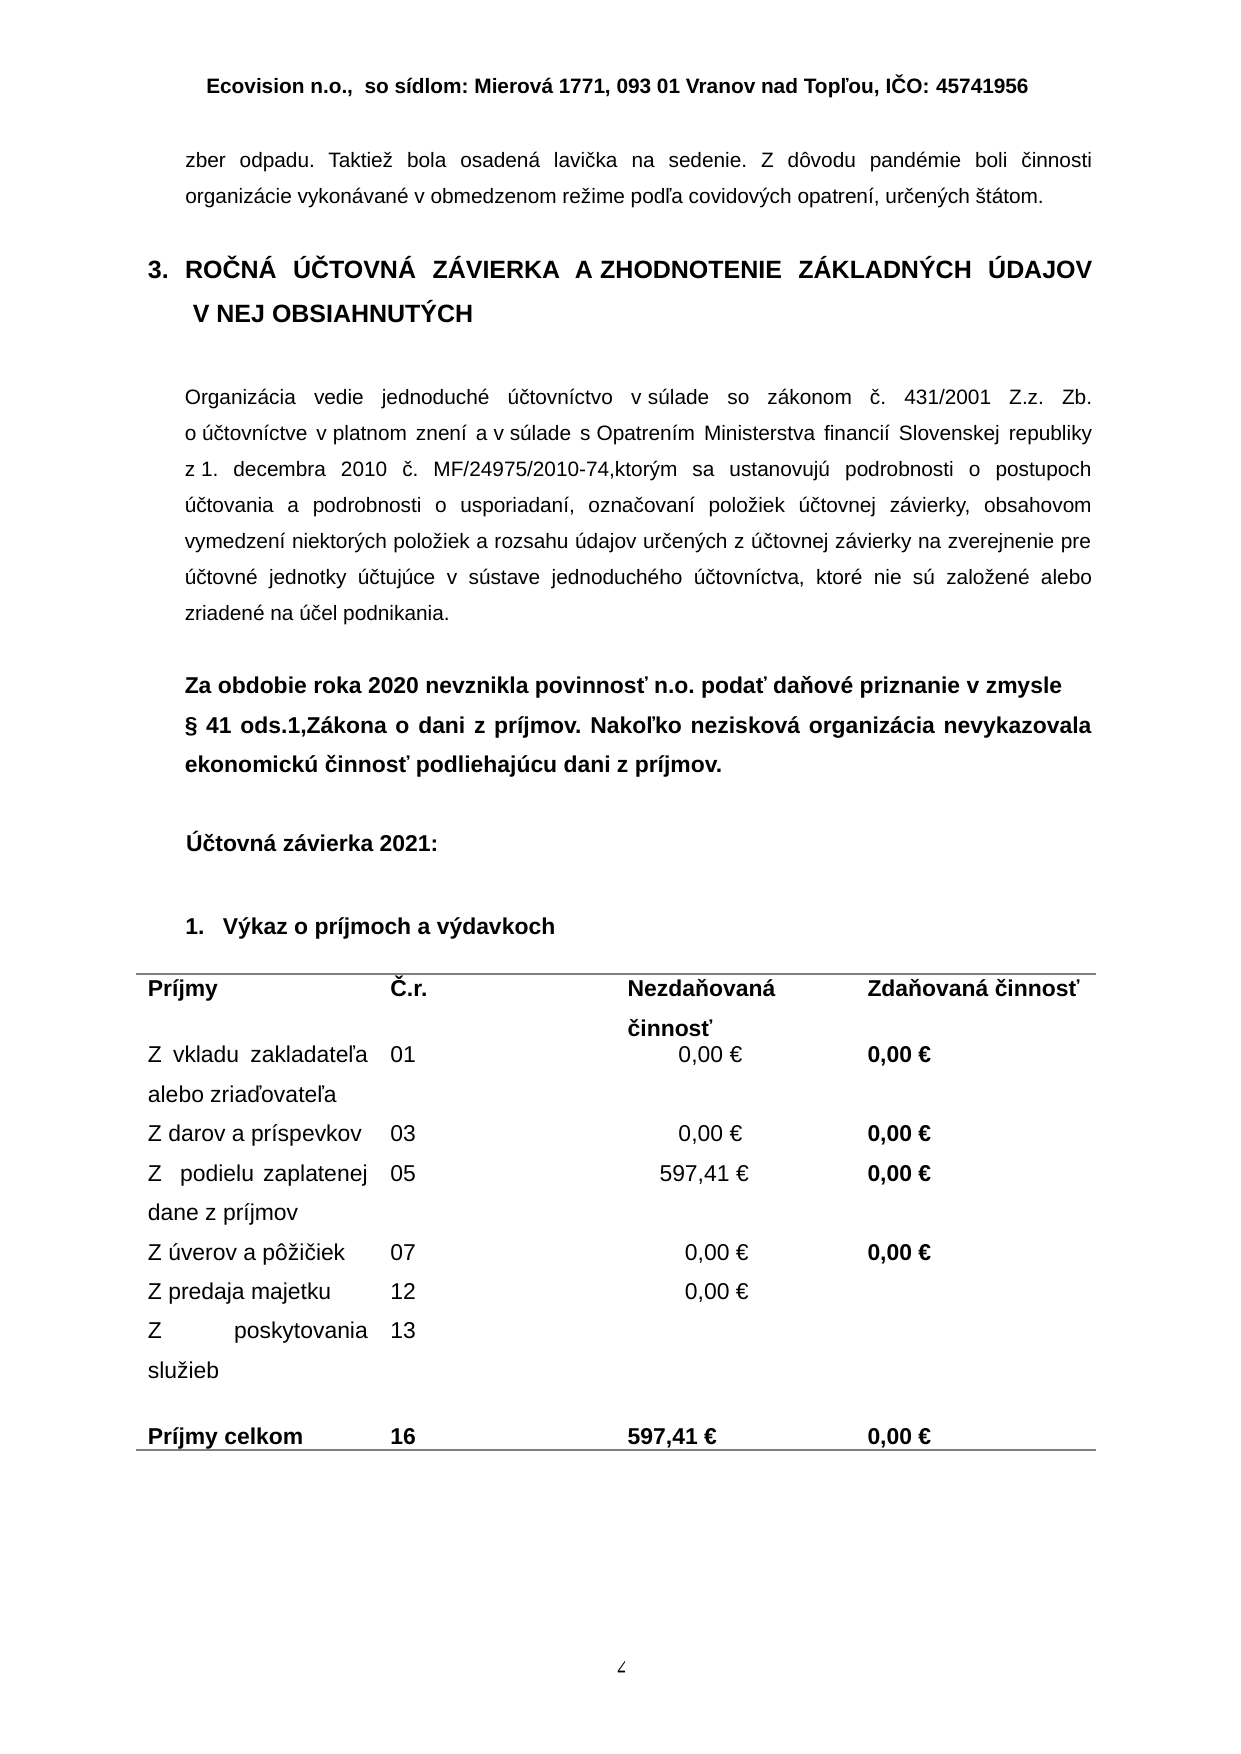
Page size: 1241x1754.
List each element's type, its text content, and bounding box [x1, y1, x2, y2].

table_cell 0,00 € [856, 1423, 1096, 1449]
table_header Nezdaňovaná činnosť [616, 975, 856, 1041]
table_cell 0,00 € 0,00 € 0,00 € 0,00 € [856, 1041, 1096, 1423]
text Účtovná závierka 2021: [148, 830, 1093, 857]
table_cell 16 [379, 1423, 616, 1449]
table_header Zdaňovaná činnosť [856, 975, 1096, 1041]
table_header Príjmy [136, 975, 379, 1041]
table_header Č.r. [379, 975, 616, 1041]
subtitle 3. Ročná účtovná závierka a zhodnotenie základných údajov v nej obsiahnutých [148, 255, 1093, 327]
text zber odpadu. Taktiež bola osadená lavička na sedenie. Z dôvodu pandémie boli činnosti organizácie vykonávané v obmedzenom režime podľa covidových opatrení, určených štátom. [185, 148, 1093, 207]
table_cell Príjmy celkom [136, 1423, 379, 1449]
table_cell 597,41 € [616, 1423, 856, 1449]
text Za obdobie roka 2020 nevznikla povinnosť n.o. podať daňové priznanie v zmysle [184, 672, 1093, 699]
table_cell 0,00 € 0,00 € 597,41 € 0,00 € 0,00 € [616, 1041, 856, 1423]
list Výkaz o príjmoch a výdavkoch [185, 913, 1093, 939]
text § 41 ods.1,Zákona o dani z príjmov. Nakoľko nezisková organizácia nevykazovala ekonomickú činnosť podliehajúcu dani z príjmov. [184, 712, 1093, 778]
table_cell 01 03 05 07 12 13 [379, 1041, 616, 1423]
text Organizácia vedie jednoduché účtovníctvo v súlade so zákonom č. 431/2001 Z.z. Zb. o účtovníctve v platnom znení a v súlade s Opatrením Ministerstva financií Slovenskej republiky z 1. decembra 2010 č. MF/24975/2010-74,ktorým sa ustanovujú podrobnosti o postupoch účtovania a podrobnosti o usporiadaní, označovaní položiek účtovnej závierky, obsahovom vymedzení niektorých položiek a rozsahu údajov určených z účtovnej závierky na zverejnenie pre účtovné jednotky účtujúce v sústave jednoduchého účtovníctva, ktoré nie sú založené alebo zriadené na účel podnikania. [184, 385, 1093, 624]
table_cell Z vkladu zakladateľa alebo zriaďovateľa Z darov a príspevkov Z podielu zaplatenej dane z príjmov Z úverov a pôžičiek Z predaja majetku Z poskytovania služieb [136, 1041, 379, 1423]
